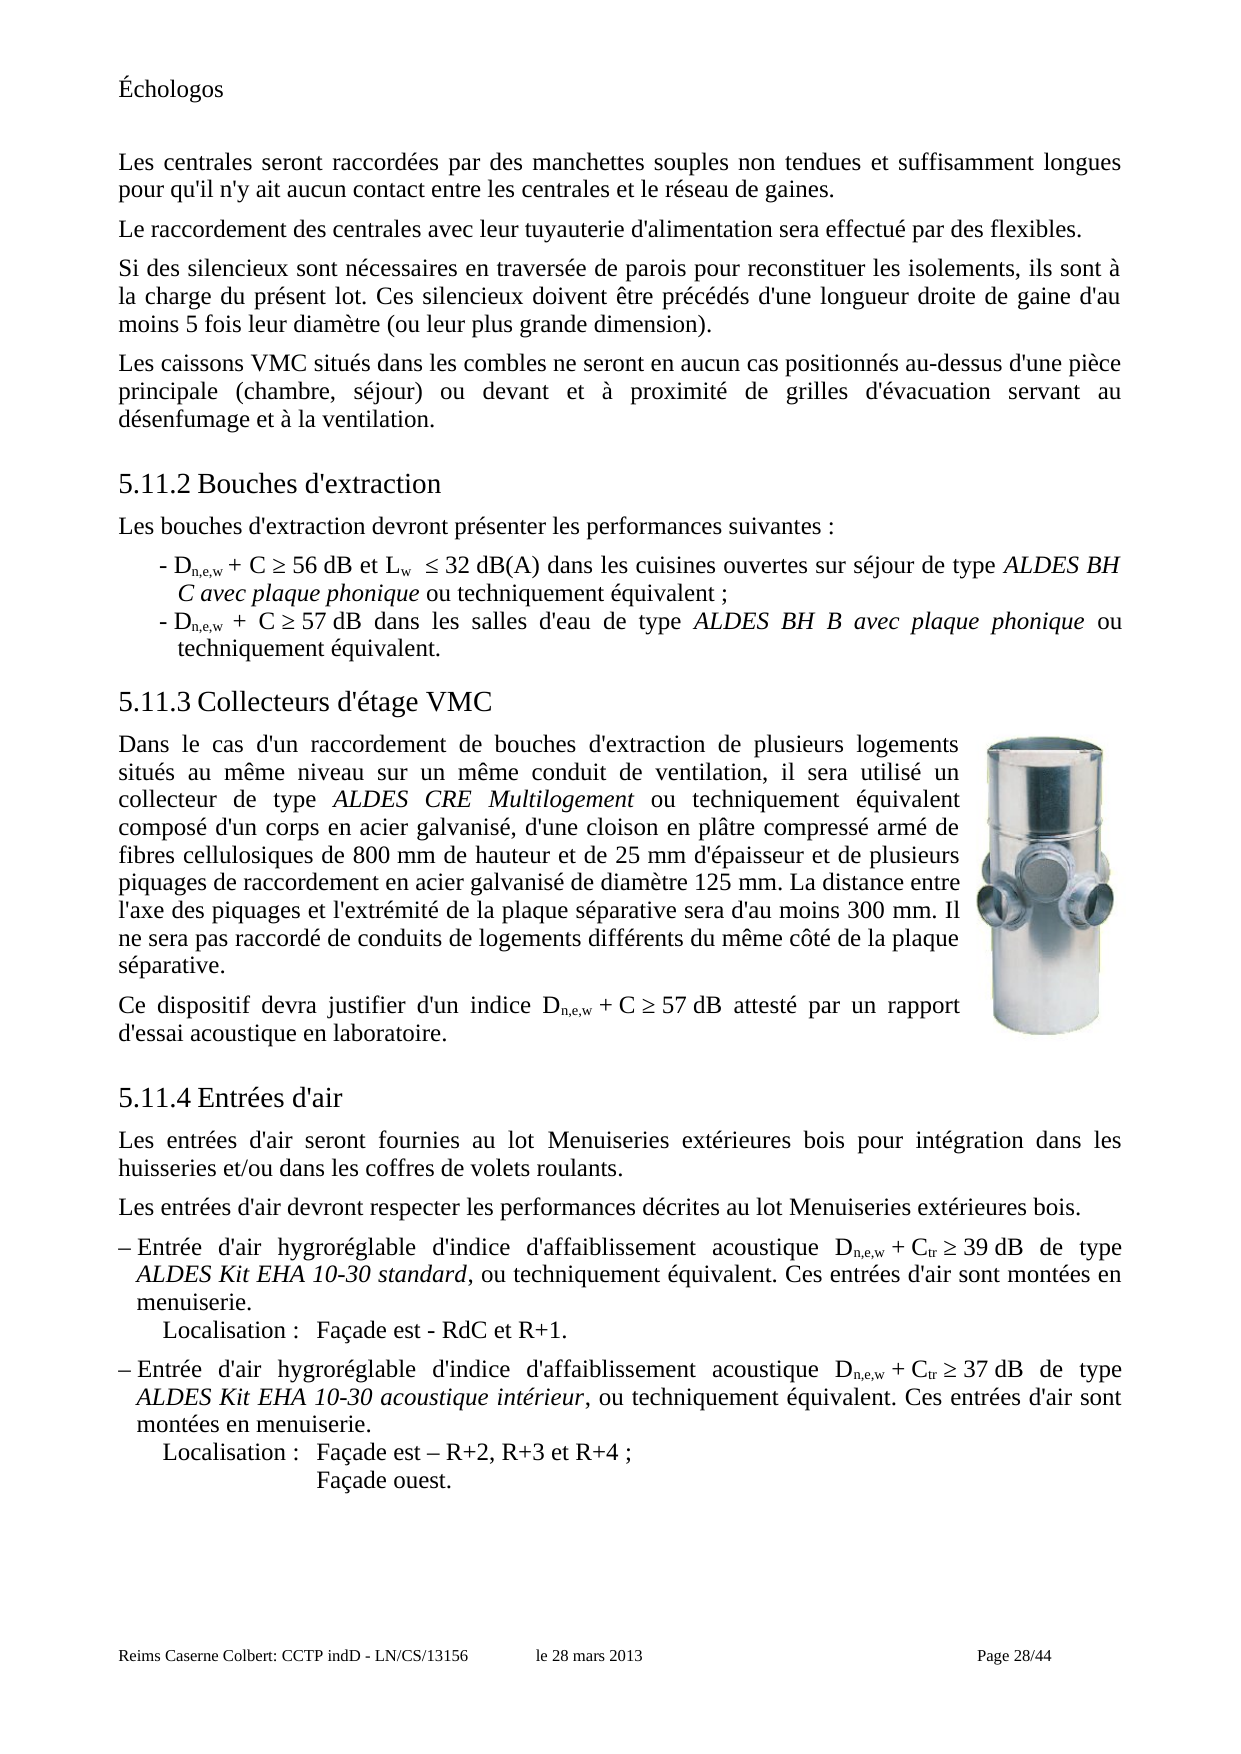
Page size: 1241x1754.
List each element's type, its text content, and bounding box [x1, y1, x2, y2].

text Les entrées d'air seront fournies au lot Menuiseries extérieures bois pour intégration dans les huisseries et/ou dans les coffres de volets roulants. [118, 1126, 1122, 1181]
text – Entrée d'air hygroréglable d'indice d'affaiblissement acoustique Dn,e,w + Ctr ≥ 39 dB de type ALDES Kit EHA 10-30 standard, ou techniquement équivalent. Ces entrées d'air sont montées en menuiserie. [118, 1233, 1122, 1316]
text Les centrales seront raccordées par des manchettes souples non tendues et suffisamment longues pour qu'il n'y ait aucun contact entre les centrales et le réseau de gaines. [118, 148, 1122, 203]
text Le raccordement des centrales avec leur tuyauterie d'alimentation sera effectué par des flexibles. [118, 215, 1122, 243]
text - Dn,e,w + C ≥ 56 dB et Lw ≤ 32 dB(A) dans les cuisines ouvertes sur séjour de type ALDES BH C avec plaque phonique ou techniquement équivalent ; [159, 551, 1122, 607]
text Les caissons VMC situés dans les combles ne seront en aucun cas positionnés au-dessus d'une pièce principale (chambre, séjour) ou devant et à proximité de grilles d'évacuation servant au désenfumage et à la ventilation. [118, 349, 1122, 432]
picture [960, 718, 1128, 1042]
text - Dn,e,w + C ≥ 57 dB dans les salles d'eau de type ALDES BH B avec plaque phonique ou techniquement équivalent. [159, 607, 1122, 662]
text Les bouches d'extraction devront présenter les performances suivantes : [118, 512, 1122, 539]
text Localisation : Façade est – R+2, R+3 et R+4 ; [162, 1438, 1122, 1466]
subtitle Collecteurs d'étage VMC [118, 686, 1122, 718]
text Façade ouest. [162, 1466, 1122, 1494]
text – Entrée d'air hygroréglable d'indice d'affaiblissement acoustique Dn,e,w + Ctr ≥ 37 dB de type ALDES Kit EHA 10-30 acoustique intérieur, ou techniquement équivalent. Ces entrées d'air sont montées en menuiserie. [118, 1355, 1122, 1438]
subtitle Entrées d'air [118, 1082, 1122, 1114]
text Dans le cas d'un raccordement de bouches d'extraction de plusieurs logements situés au même niveau sur un même conduit de ventilation, il sera utilisé un collecteur de type ALDES CRE Multilogement ou techniquement équivalent composé d'un corps en acier galvanisé, d'une cloison en plâtre compressé armé de fibres cellulosiques de 800 mm de hauteur et de 25 mm d'épaisseur et de plusieurs piquages de raccordement en acier galvanisé de diamètre 125 mm. La distance entre l'axe des piquages et l'extrémité de la plaque séparative sera d'au moins 300 mm. Il ne sera pas raccordé de conduits de logements différents du même côté de la plaque séparative. [118, 730, 960, 979]
subtitle Bouches d'extraction [118, 468, 1122, 500]
text Ce dispositif devra justifier d'un indice Dn,e,w + C ≥ 57 dB attesté par un rapport d'essai acoustique en laboratoire. [118, 991, 1122, 1046]
text Les entrées d'air devront respecter les performances décrites au lot Menuiseries extérieures bois. [118, 1193, 1122, 1221]
text Localisation : Façade est - RdC et R+1. [162, 1316, 1122, 1343]
text Si des silencieux sont nécessaires en traversée de parois pour reconstituer les isolements, ils sont à la charge du présent lot. Ces silencieux doivent être précédés d'une longueur droite de gaine d'au moins 5 fois leur diamètre (ou leur plus grande dimension). [118, 254, 1122, 337]
